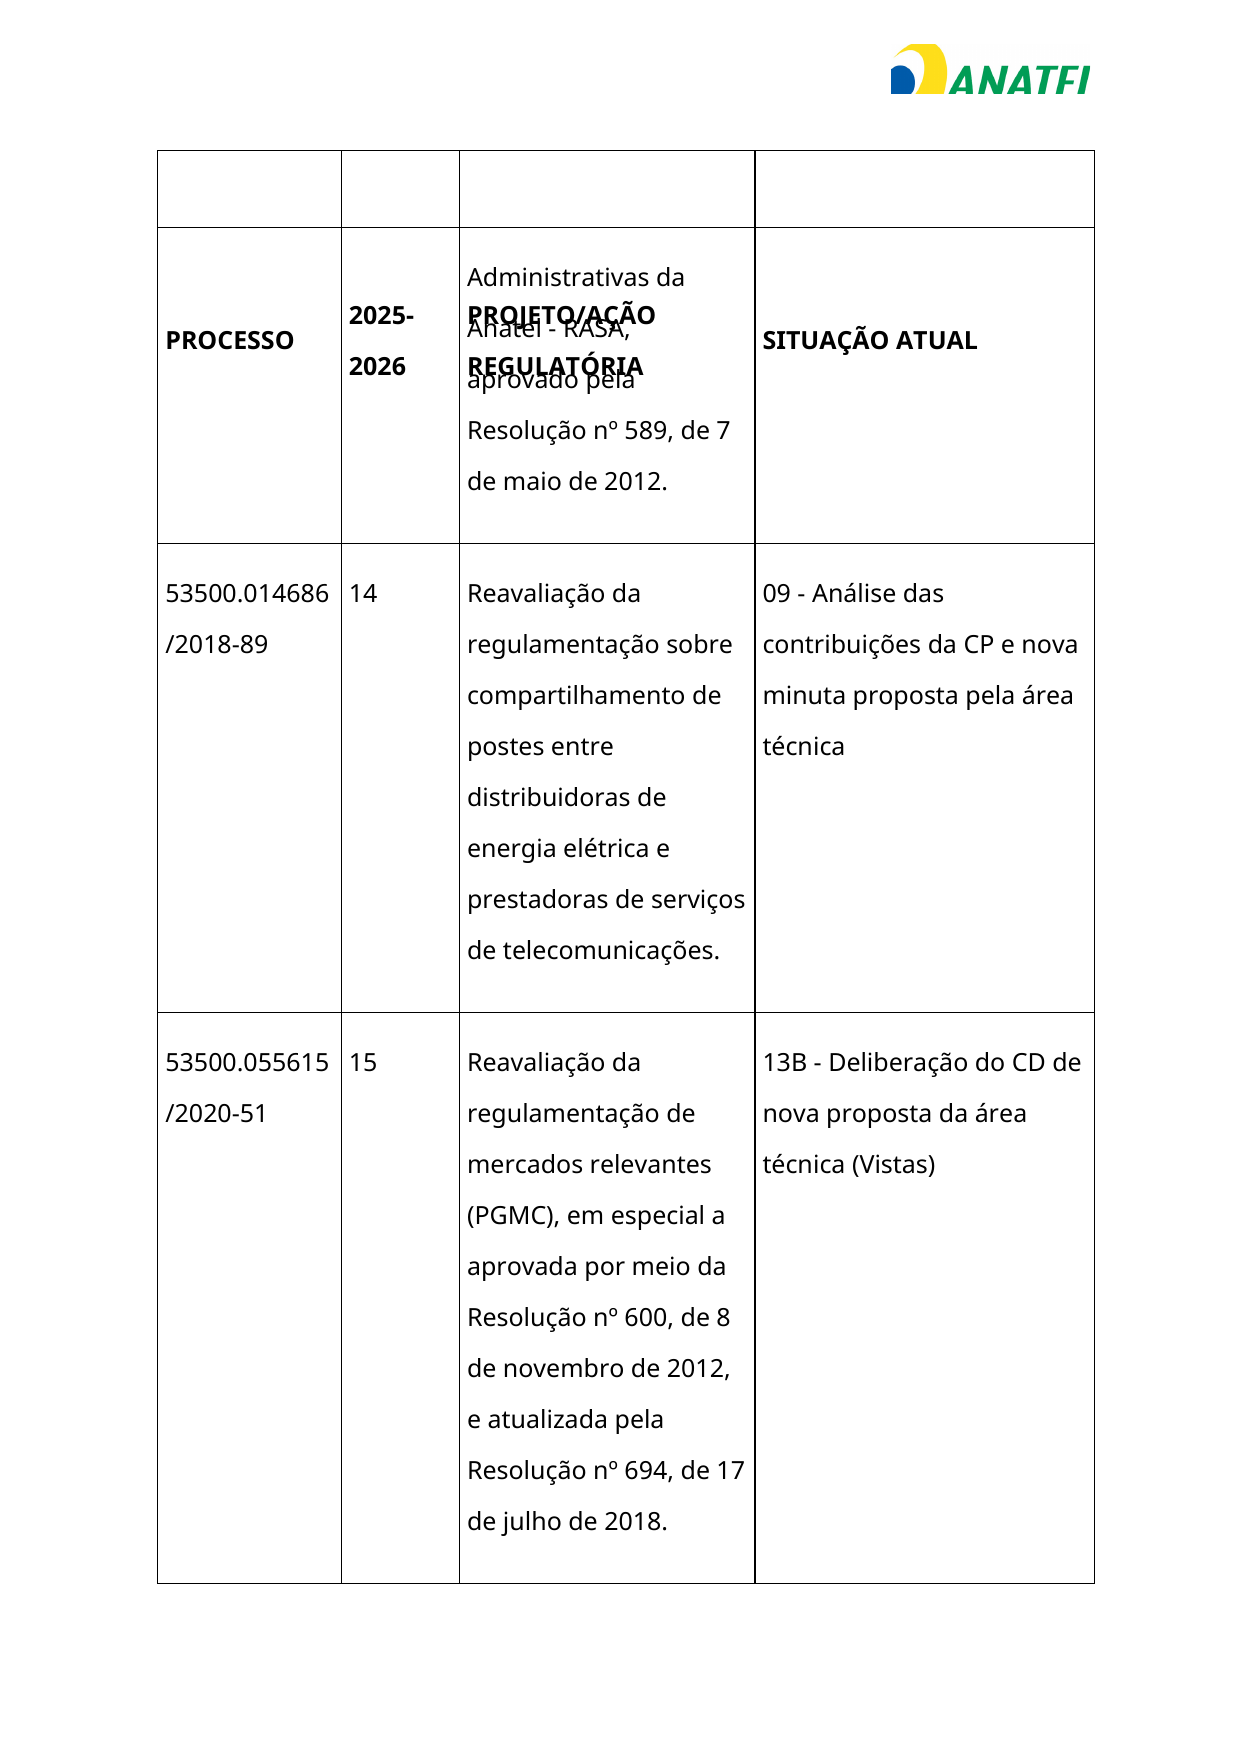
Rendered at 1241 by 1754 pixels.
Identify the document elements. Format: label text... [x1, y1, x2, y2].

table_cell 13B - Deliberação do CD de nova proposta da área técnica (Vistas) [756, 1013, 1094, 1583]
table_header PROJETO/AÇÃO REGULATÓRIA [460, 151, 754, 227]
table_cell Reavaliação da regulamentação sobre compartilhamento de postes entre distribuidoras de energia elétrica e prestadoras de serviços de telecomunicações. [460, 544, 754, 1012]
table_cell 53500.055615/2020-51 [158, 1013, 341, 1583]
table_cell 11 - Análise do Parecer pós-CP da PFE [756, 228, 1094, 543]
table_cell Reavaliação do Regulamento de Aplicação de Sanções Administrativas da Anatel - RASA, aprovado pela Resolução nº 589, de 7 de maio de 2012. [460, 228, 754, 543]
table_cell 13 [342, 228, 459, 543]
table_header 2025-2026 [342, 151, 459, 227]
table_cell 15 [342, 1013, 459, 1583]
table_header [158, 151, 341, 227]
table_cell 09 - Análise das contribuições da CP e nova minuta proposta pela área técnica [756, 544, 1094, 1012]
table_cell Reavaliação da regulamentação de mercados relevantes (PGMC), em especial a aprovada por meio da Resolução nº 600, de 8 de novembro de 2012, e atualizada pela Resolução nº 694, de 17 de julho de 2018. [460, 1013, 754, 1583]
table_cell 53500.014686/2018-89 [158, 544, 341, 1012]
table_header [756, 151, 1094, 227]
table_cell 53500.003897/2023-53 [158, 228, 341, 543]
table_cell 14 [342, 544, 459, 1012]
